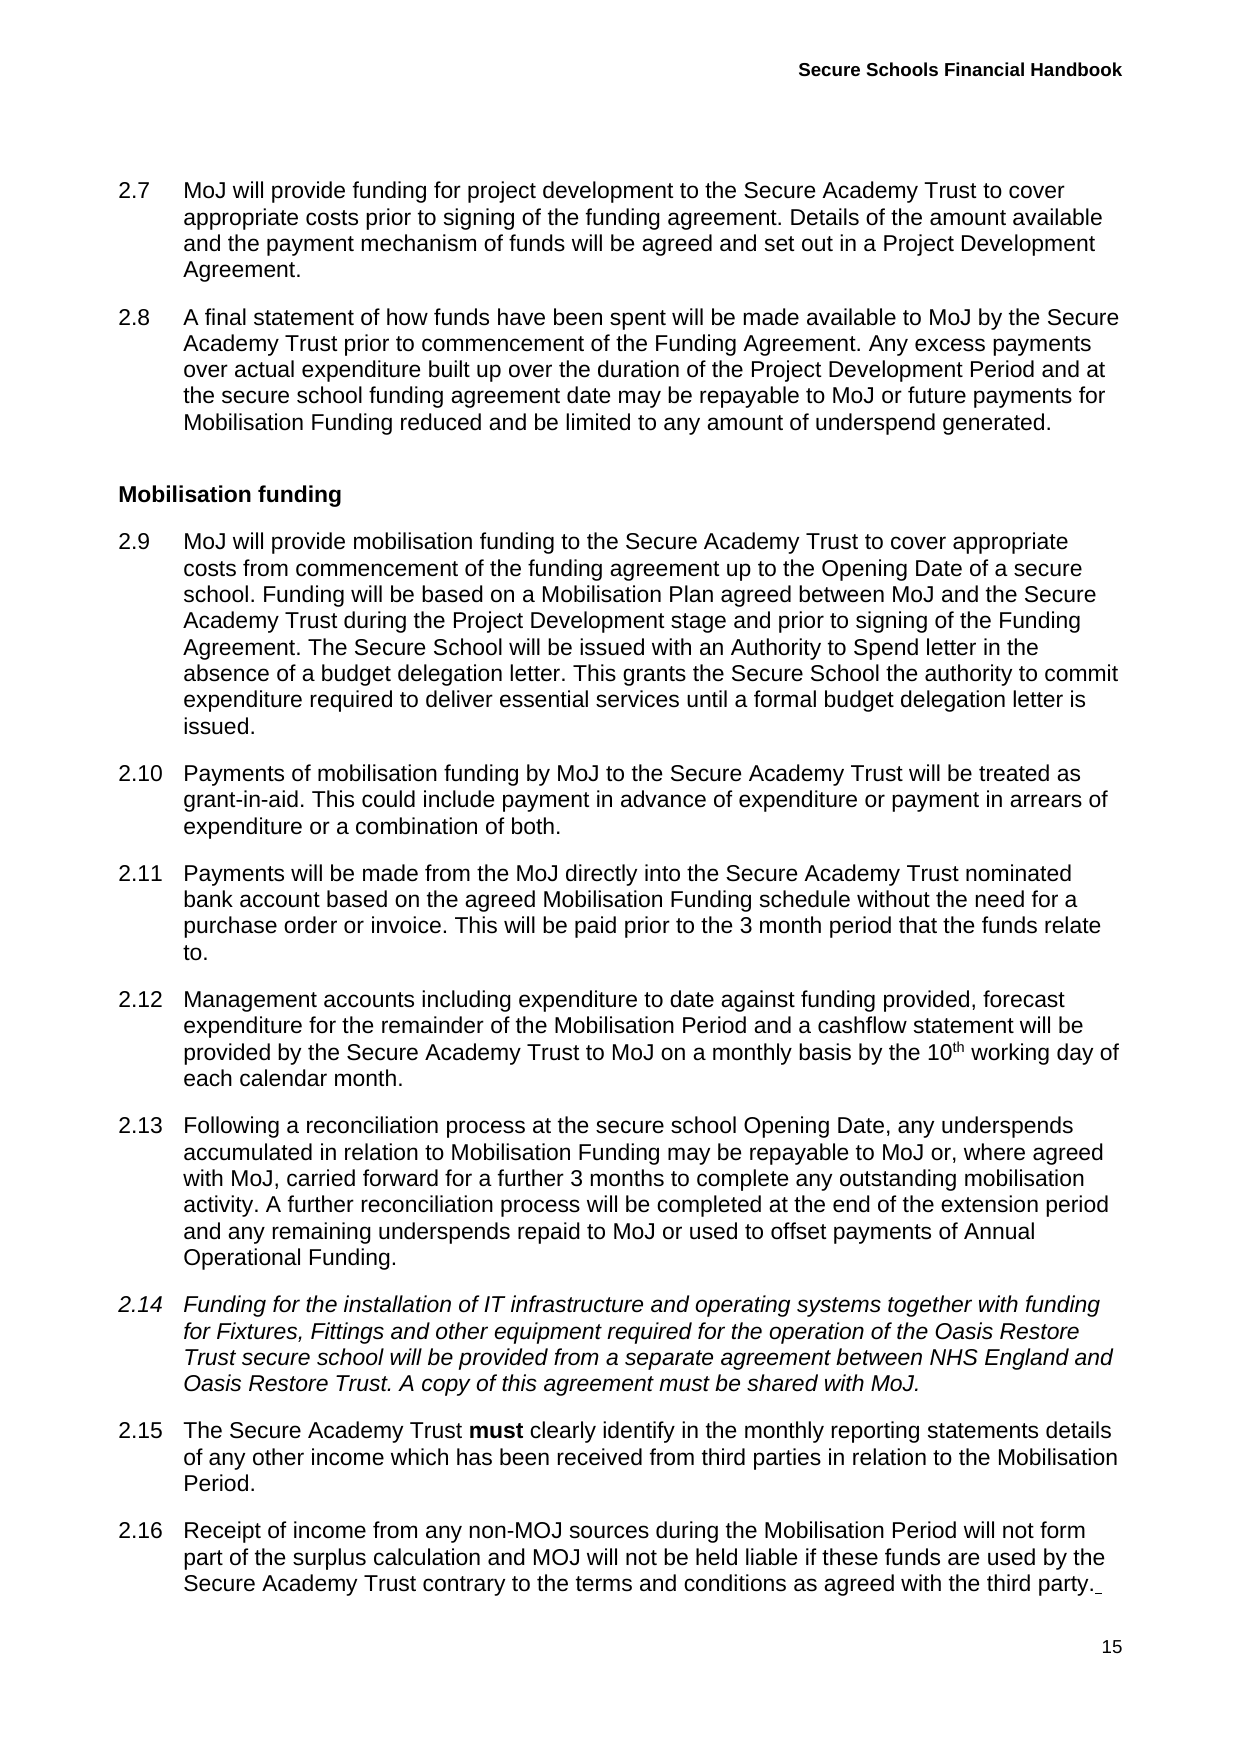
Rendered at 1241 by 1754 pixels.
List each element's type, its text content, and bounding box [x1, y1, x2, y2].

list Funding for the installation of IT infrastructure and operating systems together with funding for Fixtures, Fittings and other equipment required for the operation of the Oasis Restore Trust secure school will be provided from a separate agreement between NHS England and Oasis Restore Trust. A copy of this agreement must be shared with MoJ. [118, 1291, 1122, 1397]
list Following a reconciliation process at the secure school Opening Date, any underspends accumulated in relation to Mobilisation Funding may be repayable to MoJ or, where agreed with MoJ, carried forward for a further 3 months to complete any outstanding mobilisation activity. A further reconciliation process will be completed at the end of the extension period and any remaining underspends repaid to MoJ or used to offset payments of Annual Operational Funding. [118, 1112, 1122, 1270]
list The Secure Academy Trust must clearly identify in the monthly reporting statements details of any other income which has been received from third parties in relation to the Mobilisation Period. [118, 1417, 1122, 1497]
subtitle Mobilisation funding [118, 481, 1122, 507]
list MoJ will provide mobilisation funding to the Secure Academy Trust to cover appropriate costs from commencement of the funding agreement up to the Opening Date of a secure school. Funding will be based on a Mobilisation Plan agreed between MoJ and the Secure Academy Trust during the Project Development stage and prior to signing of the Funding Agreement. The Secure School will be issued with an Authority to Spend letter in the absence of a budget delegation letter. This grants the Secure School the authority to commit expenditure required to deliver essential services until a formal budget delegation letter is issued. [118, 528, 1122, 739]
list Receipt of income from any non-MOJ sources during the Mobilisation Period will not form part of the surplus calculation and MOJ will not be held liable if these funds are used by the Secure Academy Trust contrary to the terms and conditions as agreed with the third party. [118, 1517, 1122, 1596]
list Payments of mobilisation funding by MoJ to the Secure Academy Trust will be treated as grant-in-aid. This could include payment in advance of expenditure or payment in arrears of expenditure or a combination of both. [118, 760, 1122, 839]
list Payments will be made from the MoJ directly into the Secure Academy Trust nominated bank account based on the agreed Mobilisation Funding schedule without the need for a purchase order or invoice. This will be paid prior to the 3 month period that the funds relate to. [118, 860, 1122, 965]
list MoJ will provide funding for project development to the Secure Academy Trust to cover appropriate costs prior to signing of the funding agreement. Details of the amount available and the payment mechanism of funds will be agreed and set out in a Project Development Agreement. [118, 177, 1122, 283]
list Management accounts including expenditure to date against funding provided, forecast expenditure for the remainder of the Mobilisation Period and a cashflow statement will be provided by the Secure Academy Trust to MoJ on a monthly basis by the 10th working day of each calendar month. [118, 986, 1122, 1091]
list A final statement of how funds have been spent will be made available to MoJ by the Secure Academy Trust prior to commencement of the Funding Agreement. Any excess payments over actual expenditure built up over the duration of the Project Development Period and at the secure school funding agreement date may be repayable to MoJ or future payments for Mobilisation Funding reduced and be limited to any amount of underspend generated. [118, 303, 1122, 435]
